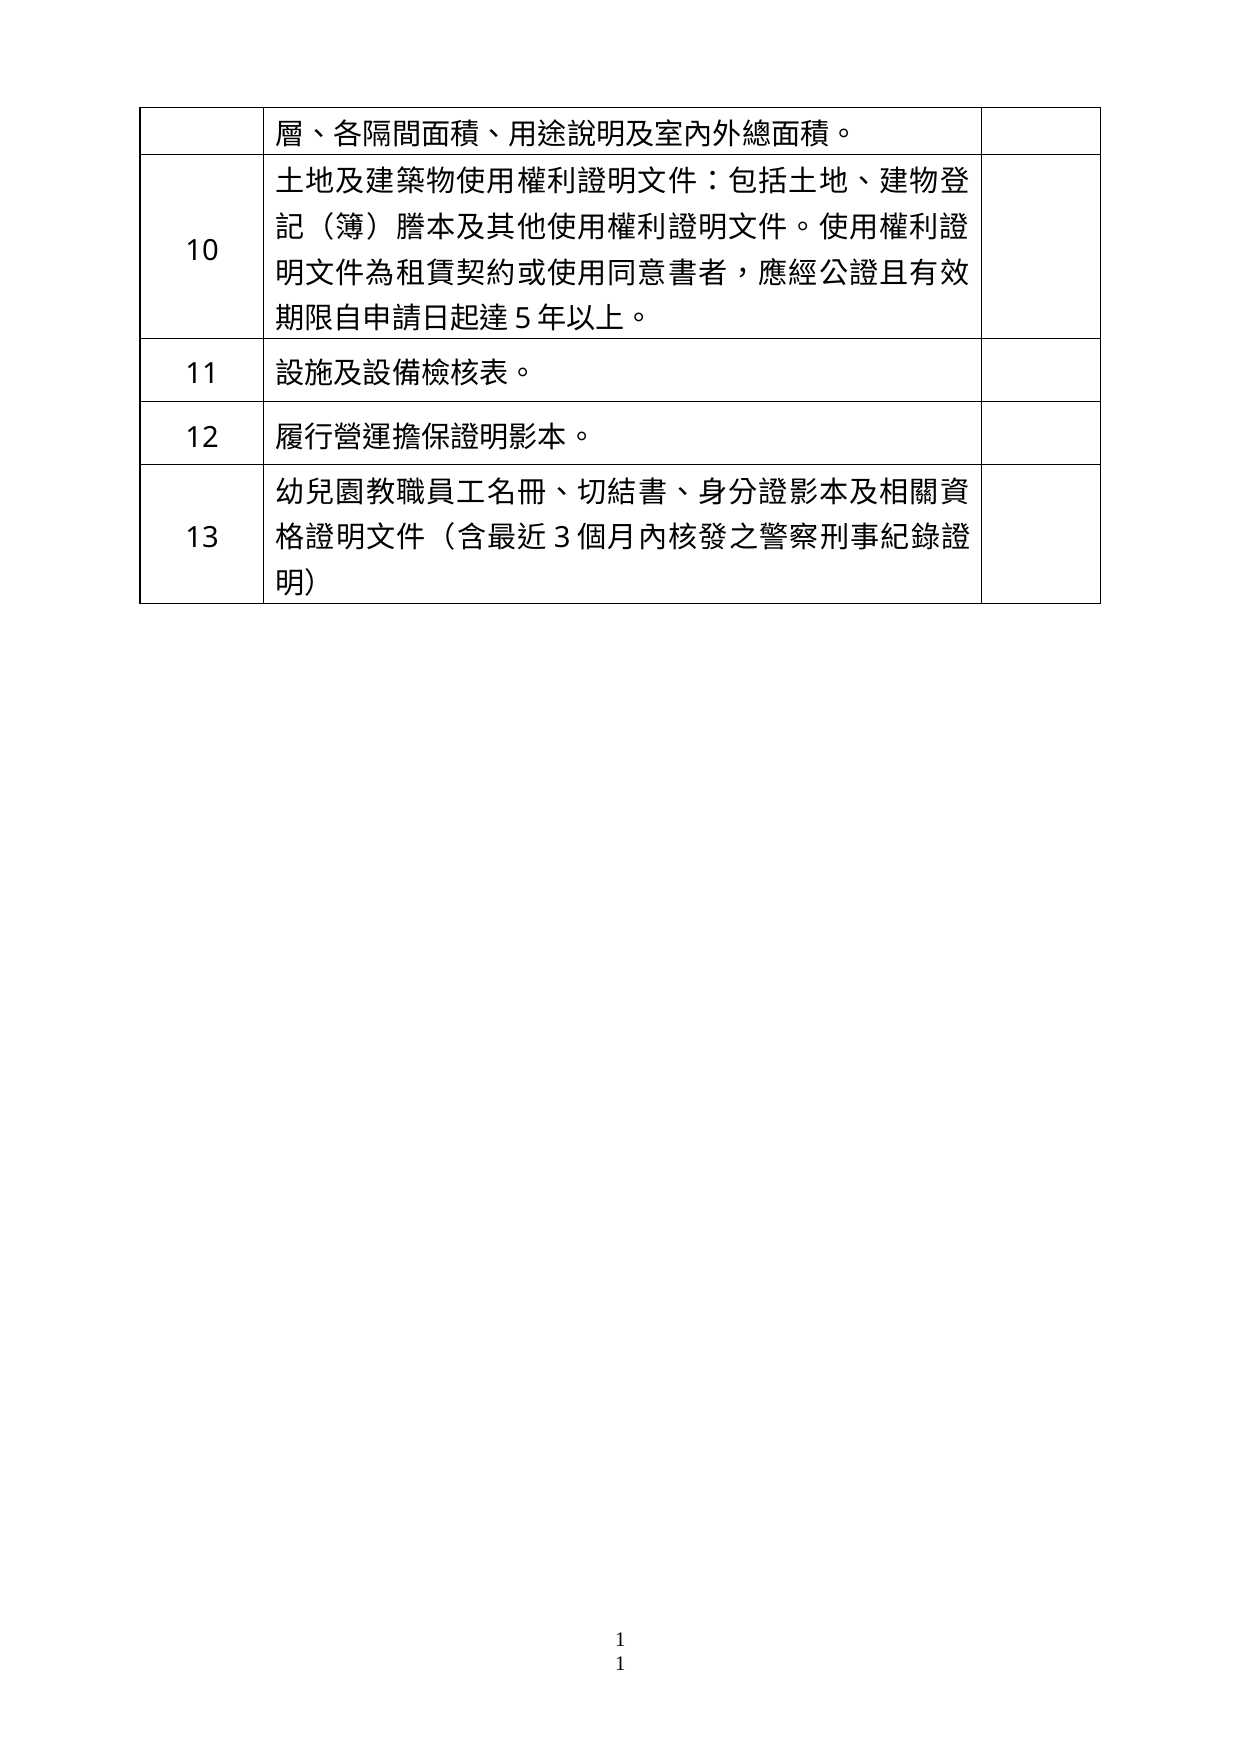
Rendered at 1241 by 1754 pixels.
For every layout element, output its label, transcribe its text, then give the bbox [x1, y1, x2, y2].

table_cell [982, 108, 1100, 154]
table_cell 履行營運擔保證明影本。 [264, 402, 981, 464]
table_cell 10 [141, 155, 263, 338]
table_cell 幼兒園教職員工名冊、切結書、身分證影本及相關資格證明文件（含最近3個月內核發之警察刑事紀錄證明） [264, 465, 981, 603]
table_cell 層、各隔間面積、用途說明及室內外總面積。 [264, 108, 981, 154]
table_cell 土地及建築物使用權利證明文件：包括土地、建物登記（簿）謄本及其他使用權利證明文件。使用權利證明文件為租賃契約或使用同意書者，應經公證且有效期限自申請日起達5年以上。 [264, 155, 981, 338]
table_cell [141, 108, 263, 154]
table_cell [982, 465, 1100, 603]
table_cell [982, 339, 1100, 401]
table_cell 11 [141, 339, 263, 401]
table_cell 13 [141, 465, 263, 603]
table_cell 設施及設備檢核表。 [264, 339, 981, 401]
table_cell [982, 155, 1100, 338]
table_cell [982, 402, 1100, 464]
table_cell 12 [141, 402, 263, 464]
